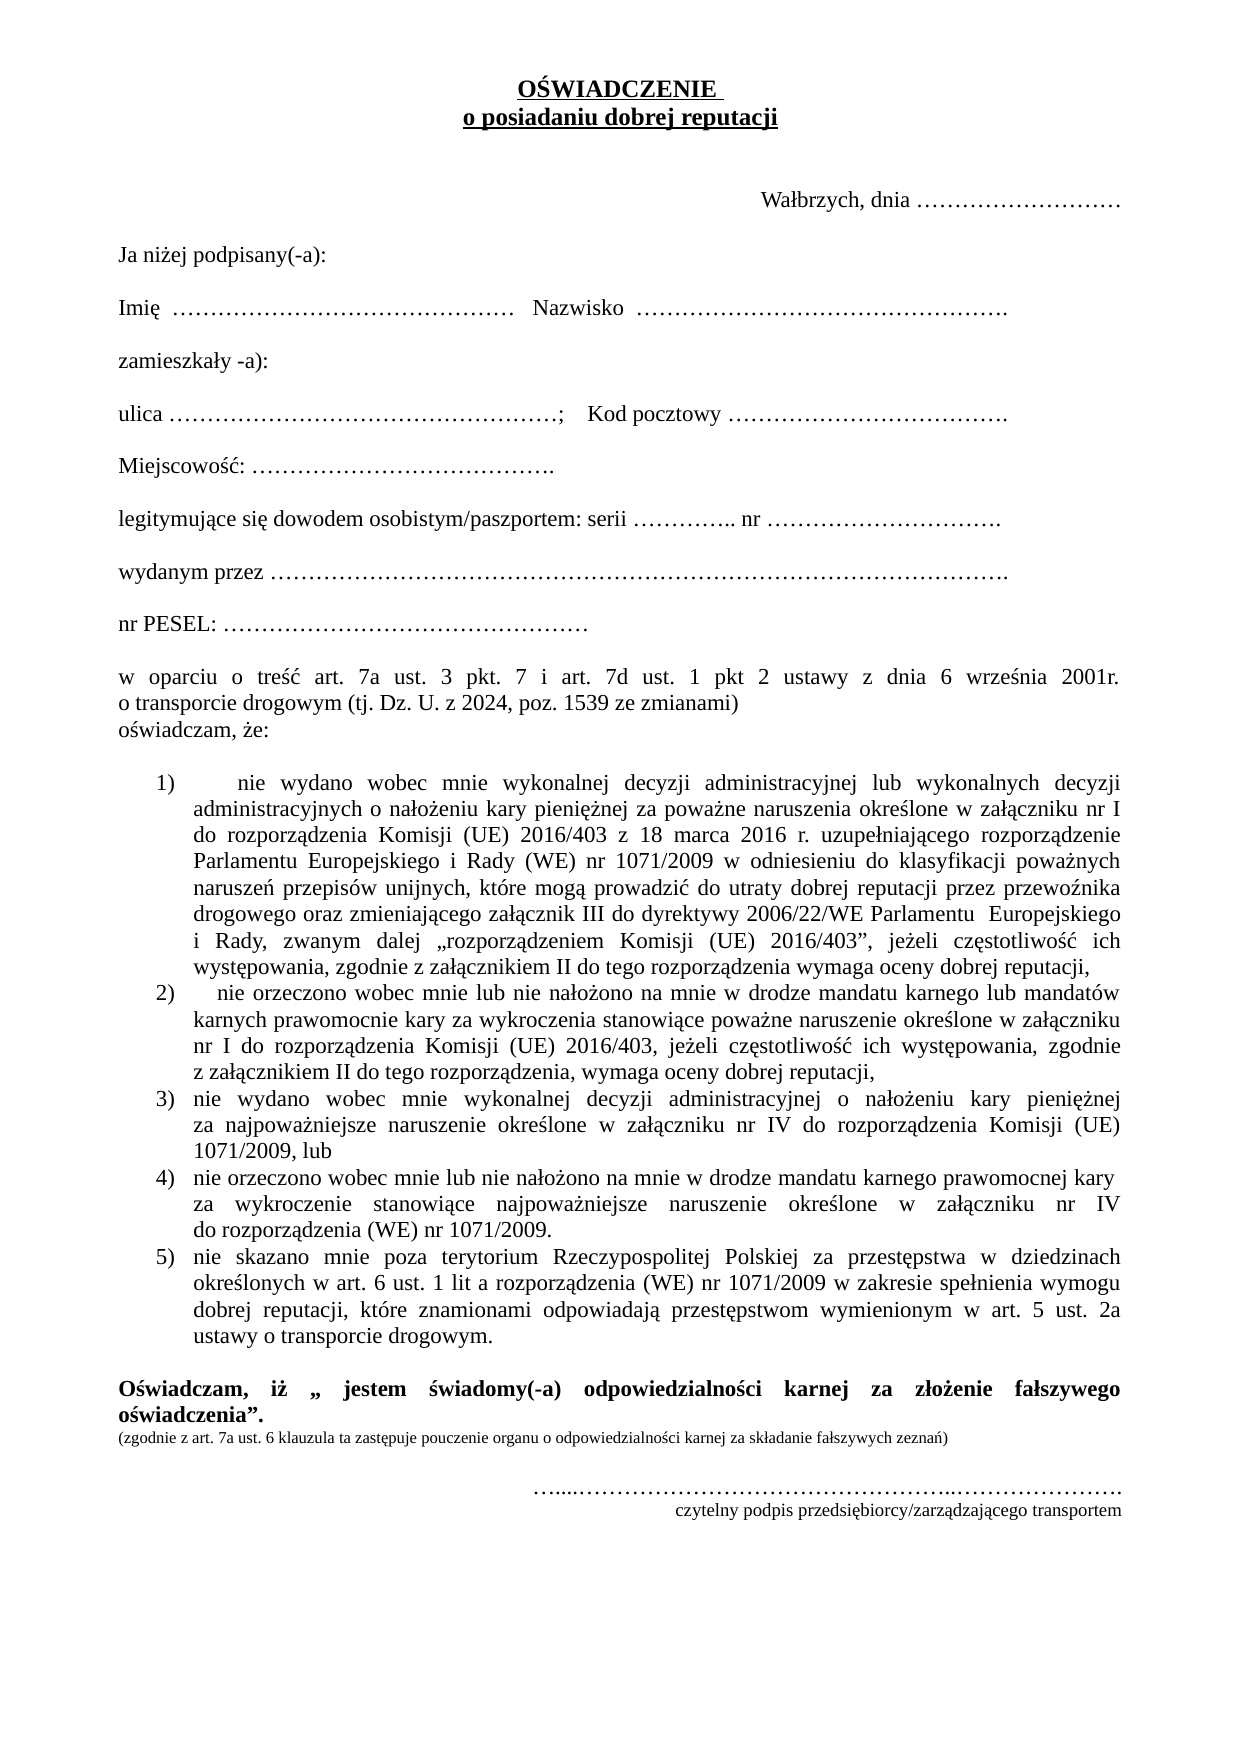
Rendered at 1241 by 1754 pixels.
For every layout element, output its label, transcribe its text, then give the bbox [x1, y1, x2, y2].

text Ja niżej podpisany(-a): [118, 241, 1122, 268]
text Oświadczam, iż „ jestem świadomy(-a) odpowiedzialności karnej za złożenie fałszywego oświadczenia”. [118, 1375, 1122, 1427]
text ulica ……………………………………………; Kod pocztowy ………………………………. [118, 399, 1122, 426]
text wydanym przez ……………………………………………………………………………………. [118, 558, 1122, 584]
text czytelny podpis przedsiębiorcy/zarządzającego transportem [118, 1499, 1122, 1521]
text zamieszkały -a): [118, 347, 1122, 373]
list nie orzeczono wobec mnie lub nie nałożono na mnie w drodze mandatu karnego lub mandatów karnych prawomocnie kary za wykroczenia stanowiące poważne naruszenie określone w załączniku nr I do rozporządzenia Komisji (UE) 2016/403, jeżeli częstotliwość ich występowania, zgodnie z załącznikiem II do tego rozporządzenia, wymaga oceny dobrej reputacji, [156, 979, 1122, 1085]
text Imię ……………………………………… Nazwisko …………………………………………. [118, 294, 1122, 321]
text w oparciu o treść art. 7a ust. 3 pkt. 7 i art. 7d ust. 1 pkt 2 ustawy z dnia 6 września 2001r. o transporcie drogowym (tj. Dz. U. z 2024, poz. 1539 ze zmianami) [118, 663, 1122, 716]
list nie wydano wobec mnie wykonalnej decyzji administracyjnej lub wykonalnych decyzji administracyjnych o nałożeniu kary pieniężnej za poważne naruszenia określone w załączniku nr I do rozporządzenia Komisji (UE) 2016/403 z 18 marca 2016 r. uzupełniającego rozporządzenie Parlamentu Europejskiego i Rady (WE) nr 1071/2009 w odniesieniu do klasyfikacji poważnych naruszeń przepisów unijnych, które mogą prowadzić do utraty dobrej reputacji przez przewoźnika drogowego oraz zmieniającego załącznik III do dyrektywy 2006/22/WE Parlamentu Europejskiego i Rady, zwanym dalej „rozporządzeniem Komisji (UE) 2016/403”, jeżeli częstotliwość ich występowania, zgodnie z załącznikiem II do tego rozporządzenia wymaga oceny dobrej reputacji, [156, 768, 1122, 979]
text oświadczam, że: [118, 716, 1122, 742]
text Wałbrzych, dnia ……………………… [118, 186, 1122, 213]
list nie skazano mnie poza terytorium Rzeczypospolitej Polskiej za przestępstwa w dziedzinach określonych w art. 6 ust. 1 lit a rozporządzenia (WE) nr 1071/2009 w zakresie spełnienia wymogu dobrej reputacji, które znamionami odpowiadają przestępstwom wymienionym w art. 5 ust. 2a ustawy o transporcie drogowym. [156, 1243, 1122, 1348]
list nie orzeczono wobec mnie lub nie nałożono na mnie w drodze mandatu karnego prawomocnej kary za wykroczenie stanowiące najpoważniejsze naruszenie określone w załączniku nr IV do rozporządzenia (WE) nr 1071/2009. [156, 1164, 1122, 1243]
text legitymujące się dowodem osobistym/paszportem: serii ………….. nr …………………………. [118, 505, 1122, 531]
text …....…………………………………………..…………………. [118, 1473, 1122, 1499]
text nr PESEL: ………………………………………… [118, 610, 1122, 637]
list nie wydano wobec mnie wykonalnej decyzji administracyjnej o nałożeniu kary pieniężnej za najpoważniejsze naruszenie określone w załączniku nr IV do rozporządzenia Komisji (UE) 1071/2009, lub [156, 1085, 1122, 1164]
text Miejscowość: …………………………………. [118, 452, 1122, 479]
text (zgodnie z art. 7a ust. 6 klauzula ta zastępuje pouczenie organu o odpowiedzialności karnej za składanie fałszywych zeznań) [118, 1427, 1122, 1447]
